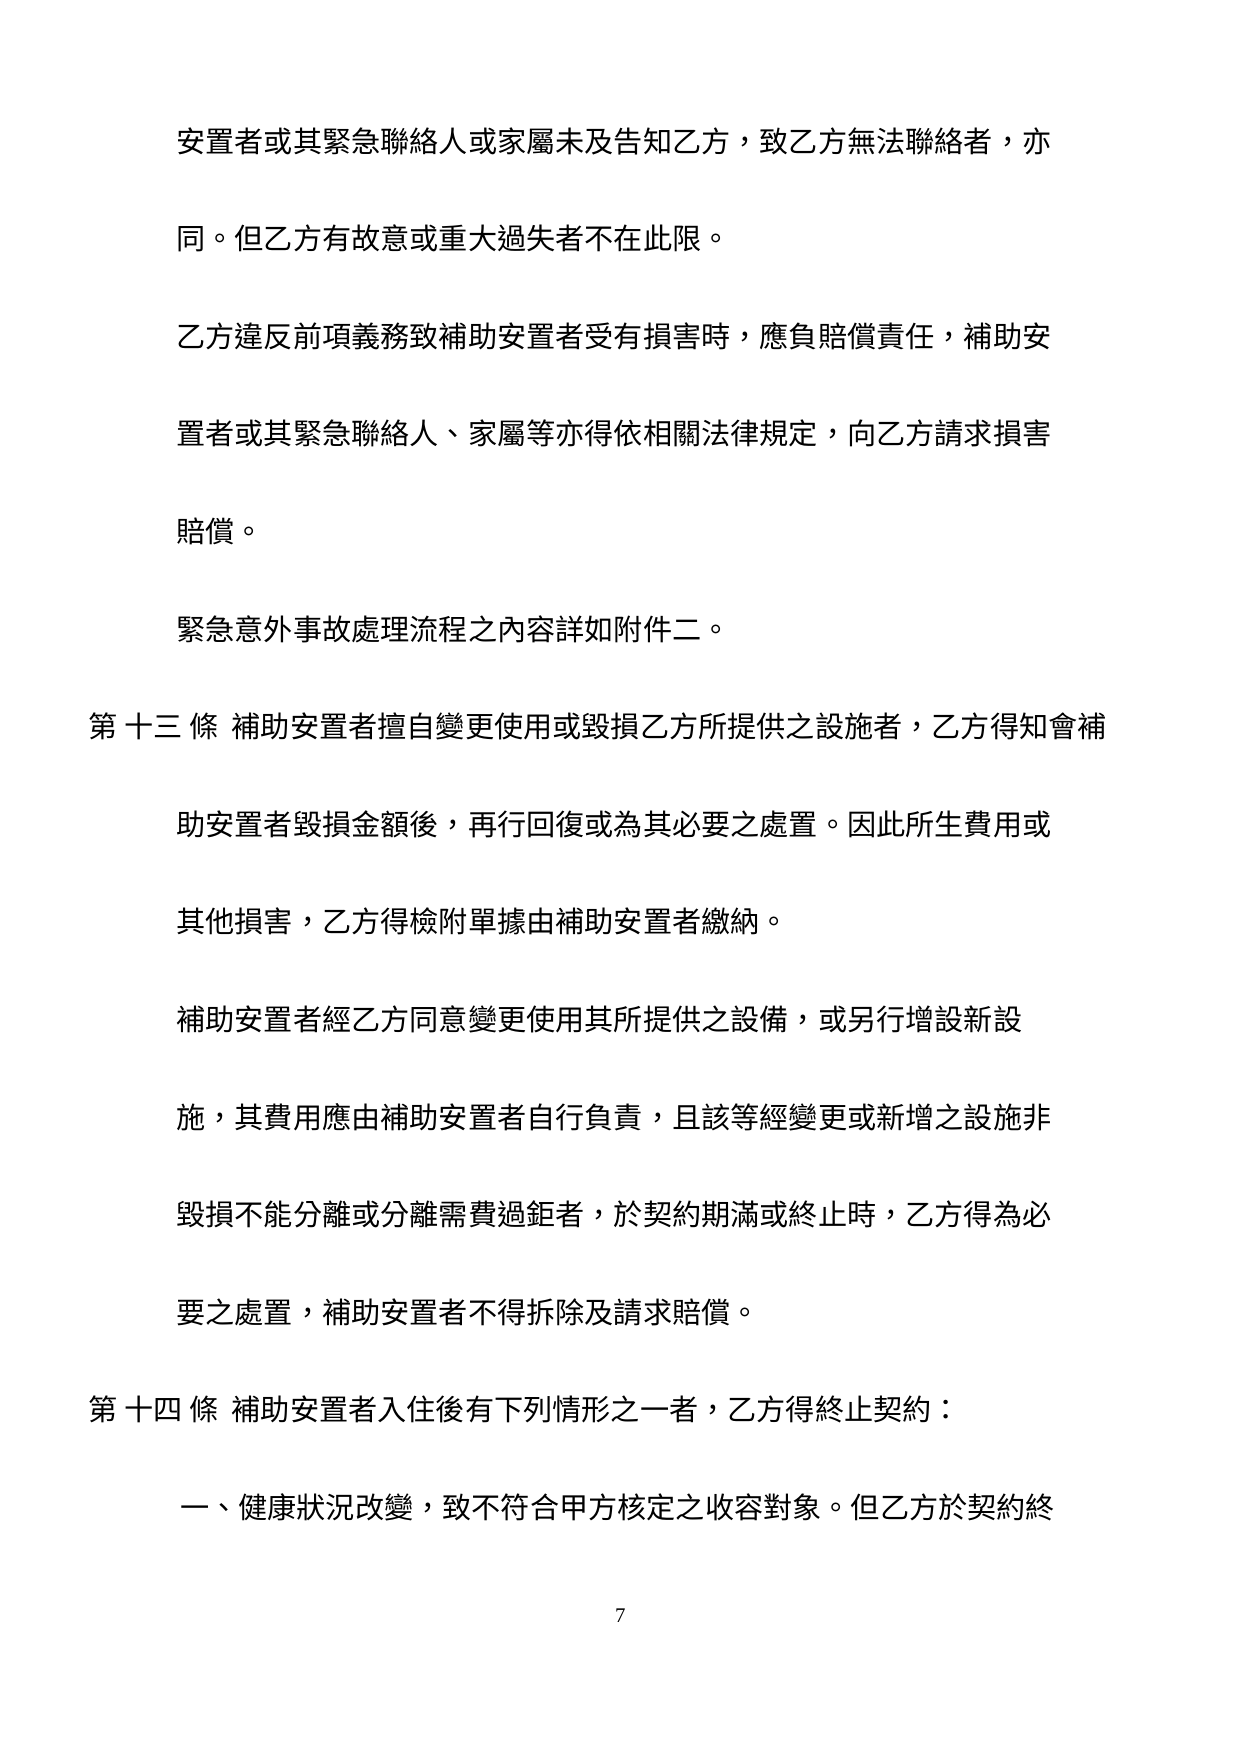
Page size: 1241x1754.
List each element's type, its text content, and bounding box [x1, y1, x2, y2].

text 緊急意外事故處理流程之內容詳如附件二。 [89, 589, 1152, 666]
text 助安置者毀損金額後，再行回復或為其必要之處置。因此所生費用或 [89, 784, 1152, 861]
text 乙方違反前項義務致補助安置者受有損害時，應負賠償責任，補助安 [89, 296, 1152, 373]
text 同。但乙方有故意或重大過失者不在此限。 [89, 199, 1152, 275]
text 補助安置者經乙方同意變更使用其所提供之設備，或另行增設新設 [89, 979, 1152, 1056]
text 賠償。 [89, 491, 1152, 568]
text 一、健康狀況改變，致不符合甲方核定之收容對象。但乙方於契約終 [89, 1467, 1152, 1544]
text 第 十四 條 補助安置者入住後有下列情形之一者，乙方得終止契約： [89, 1370, 1152, 1446]
text 毀損不能分離或分離需費過鉅者，於契約期滿或終止時，乙方得為必 [89, 1175, 1152, 1251]
text 其他損害，乙方得檢附單據由補助安置者繳納。 [89, 882, 1152, 958]
text 置者或其緊急聯絡人、家屬等亦得依相關法律規定，向乙方請求損害 [89, 394, 1152, 470]
text 安置者或其緊急聯絡人或家屬未及告知乙方，致乙方無法聯絡者，亦 [89, 101, 1152, 177]
text 施，其費用應由補助安置者自行負責，且該等經變更或新增之設施非 [89, 1077, 1152, 1153]
text 要之處置，補助安置者不得拆除及請求賠償。 [89, 1272, 1152, 1349]
text 第 十三 條 補助安置者擅自變更使用或毀損乙方所提供之設施者，乙方得知會補 [89, 687, 1152, 763]
